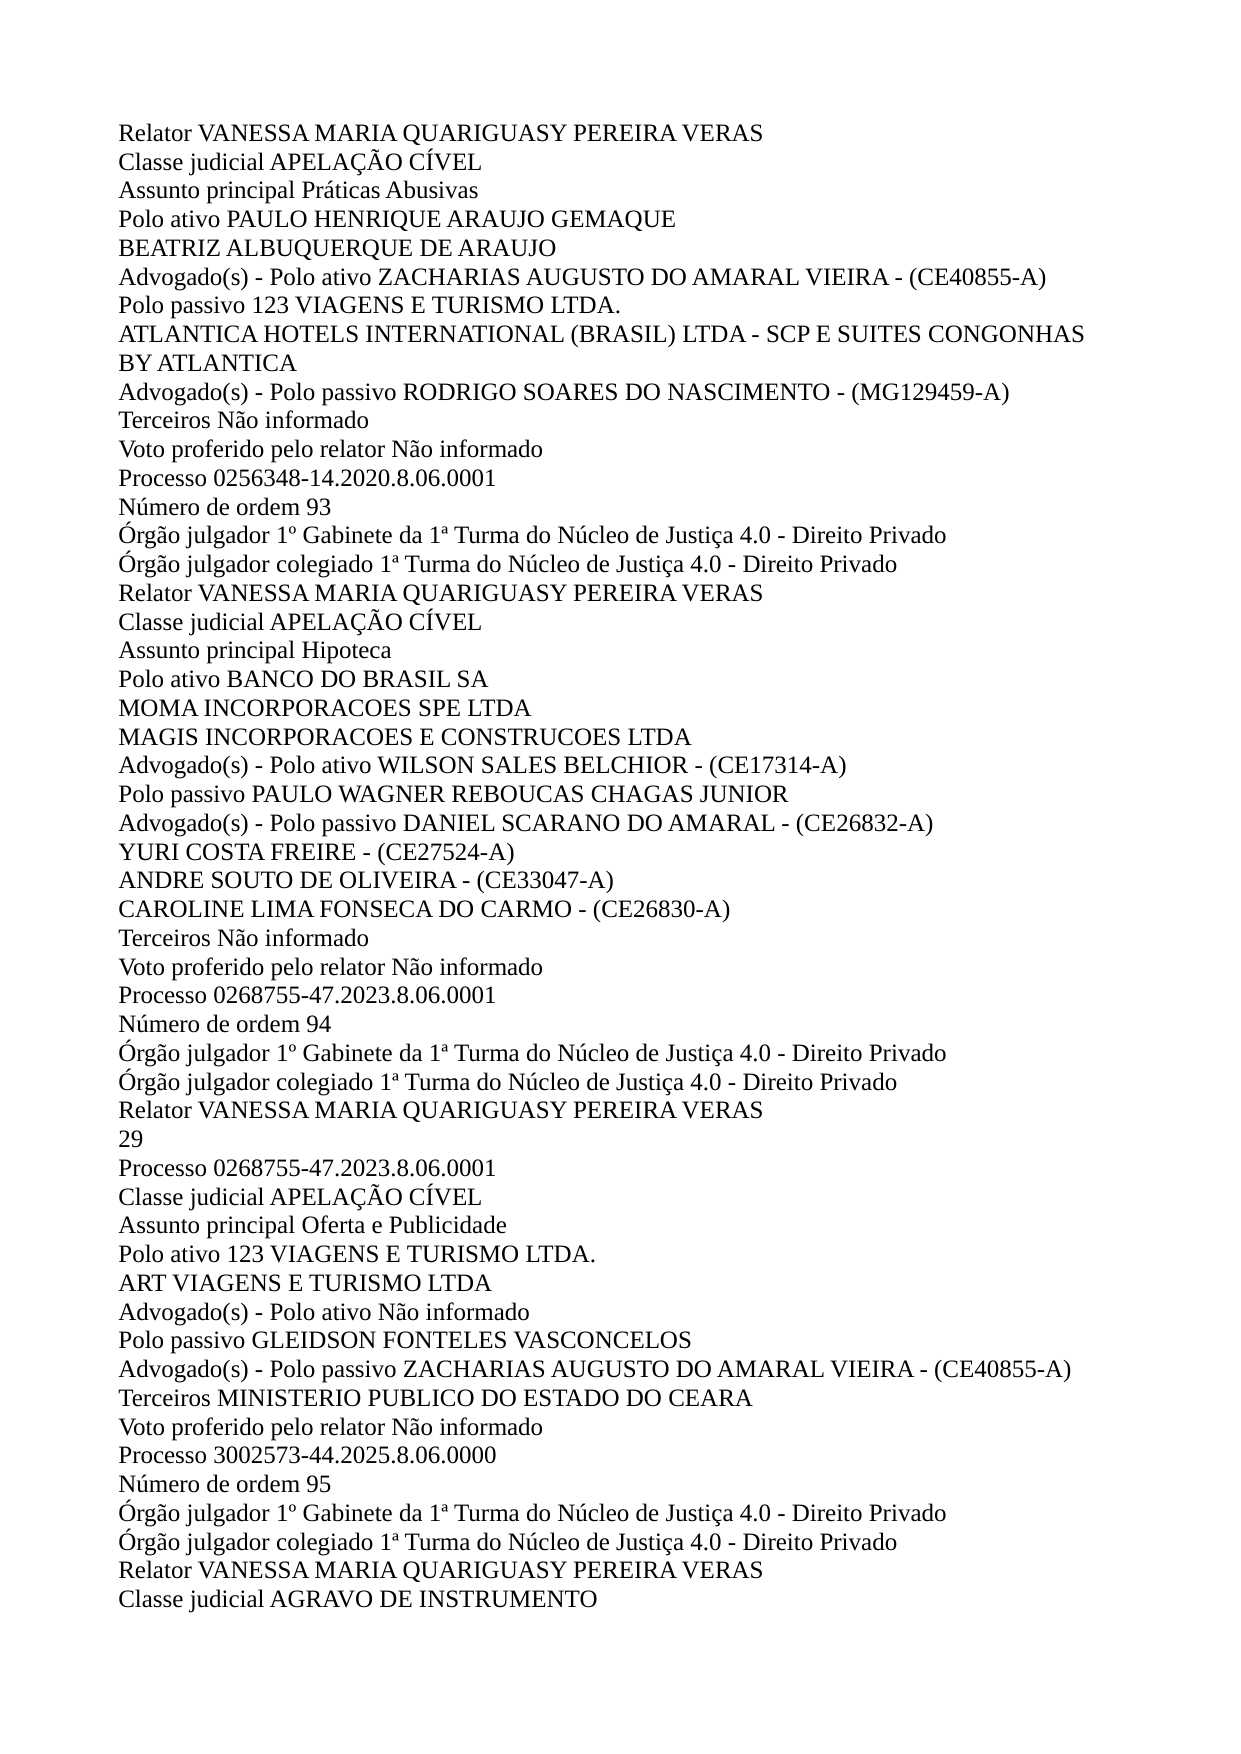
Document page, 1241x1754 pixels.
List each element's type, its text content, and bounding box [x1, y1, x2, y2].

text ART VIAGENS E TURISMO LTDA [118, 1268, 1122, 1297]
text Polo passivo 123 VIAGENS E TURISMO LTDA. [118, 291, 1122, 319]
text Processo 0268755-47.2023.8.06.0001 [118, 981, 1122, 1009]
text Número de ordem 95 [118, 1469, 1122, 1498]
text 29 [118, 1124, 1122, 1153]
text Órgão julgador 1º Gabinete da 1ª Turma do Núcleo de Justiça 4.0 - Direito Privado [118, 1038, 1122, 1067]
text Voto proferido pelo relator Não informado [118, 1412, 1122, 1441]
text Advogado(s) - Polo passivo DANIEL SCARANO DO AMARAL - (CE26832-A) [118, 808, 1122, 837]
text Processo 0256348-14.2020.8.06.0001 [118, 463, 1122, 492]
text Voto proferido pelo relator Não informado [118, 952, 1122, 981]
text Número de ordem 94 [118, 1009, 1122, 1038]
text MAGIS INCORPORACOES E CONSTRUCOES LTDA [118, 722, 1122, 751]
text Advogado(s) - Polo ativo ZACHARIAS AUGUSTO DO AMARAL VIEIRA - (CE40855-A) [118, 262, 1122, 291]
text YURI COSTA FREIRE - (CE27524-A) [118, 837, 1122, 866]
text Órgão julgador 1º Gabinete da 1ª Turma do Núcleo de Justiça 4.0 - Direito Privado [118, 521, 1122, 549]
text Assunto principal Oferta e Publicidade [118, 1211, 1122, 1239]
text Assunto principal Hipoteca [118, 636, 1122, 664]
text Terceiros Não informado [118, 406, 1122, 434]
text Classe judicial APELAÇÃO CÍVEL [118, 607, 1122, 636]
text Relator VANESSA MARIA QUARIGUASY PEREIRA VERAS [118, 578, 1122, 607]
text Polo ativo PAULO HENRIQUE ARAUJO GEMAQUE [118, 204, 1122, 233]
text Classe judicial APELAÇÃO CÍVEL [118, 147, 1122, 176]
text MOMA INCORPORACOES SPE LTDA [118, 693, 1122, 722]
text BY ATLANTICA [118, 348, 1122, 377]
text Classe judicial APELAÇÃO CÍVEL [118, 1182, 1122, 1211]
text Órgão julgador colegiado 1ª Turma do Núcleo de Justiça 4.0 - Direito Privado [118, 1067, 1122, 1096]
text CAROLINE LIMA FONSECA DO CARMO - (CE26830-A) [118, 894, 1122, 923]
text Voto proferido pelo relator Não informado [118, 434, 1122, 463]
text Polo passivo GLEIDSON FONTELES VASCONCELOS [118, 1326, 1122, 1354]
text Polo ativo BANCO DO BRASIL SA [118, 664, 1122, 693]
text Processo 3002573-44.2025.8.06.0000 [118, 1441, 1122, 1469]
text Advogado(s) - Polo ativo WILSON SALES BELCHIOR - (CE17314-A) [118, 751, 1122, 779]
text Relator VANESSA MARIA QUARIGUASY PEREIRA VERAS [118, 1556, 1122, 1584]
text Polo ativo 123 VIAGENS E TURISMO LTDA. [118, 1239, 1122, 1268]
text Relator VANESSA MARIA QUARIGUASY PEREIRA VERAS [118, 1096, 1122, 1124]
text Órgão julgador colegiado 1ª Turma do Núcleo de Justiça 4.0 - Direito Privado [118, 1527, 1122, 1556]
text ATLANTICA HOTELS INTERNATIONAL (BRASIL) LTDA - SCP E SUITES CONGONHAS [118, 319, 1122, 348]
text Classe judicial AGRAVO DE INSTRUMENTO [118, 1584, 1122, 1613]
text Polo passivo PAULO WAGNER REBOUCAS CHAGAS JUNIOR [118, 779, 1122, 808]
text Advogado(s) - Polo passivo ZACHARIAS AUGUSTO DO AMARAL VIEIRA - (CE40855-A) [118, 1354, 1122, 1383]
text Relator VANESSA MARIA QUARIGUASY PEREIRA VERAS [118, 118, 1122, 147]
text Terceiros Não informado [118, 923, 1122, 952]
text Processo 0268755-47.2023.8.06.0001 [118, 1153, 1122, 1182]
text Assunto principal Práticas Abusivas [118, 176, 1122, 204]
text Advogado(s) - Polo passivo RODRIGO SOARES DO NASCIMENTO - (MG129459-A) [118, 377, 1122, 406]
text ANDRE SOUTO DE OLIVEIRA - (CE33047-A) [118, 866, 1122, 894]
text Órgão julgador colegiado 1ª Turma do Núcleo de Justiça 4.0 - Direito Privado [118, 549, 1122, 578]
text Número de ordem 93 [118, 492, 1122, 521]
text Advogado(s) - Polo ativo Não informado [118, 1297, 1122, 1326]
text BEATRIZ ALBUQUERQUE DE ARAUJO [118, 233, 1122, 262]
text Órgão julgador 1º Gabinete da 1ª Turma do Núcleo de Justiça 4.0 - Direito Privado [118, 1498, 1122, 1527]
text Terceiros MINISTERIO PUBLICO DO ESTADO DO CEARA [118, 1383, 1122, 1412]
